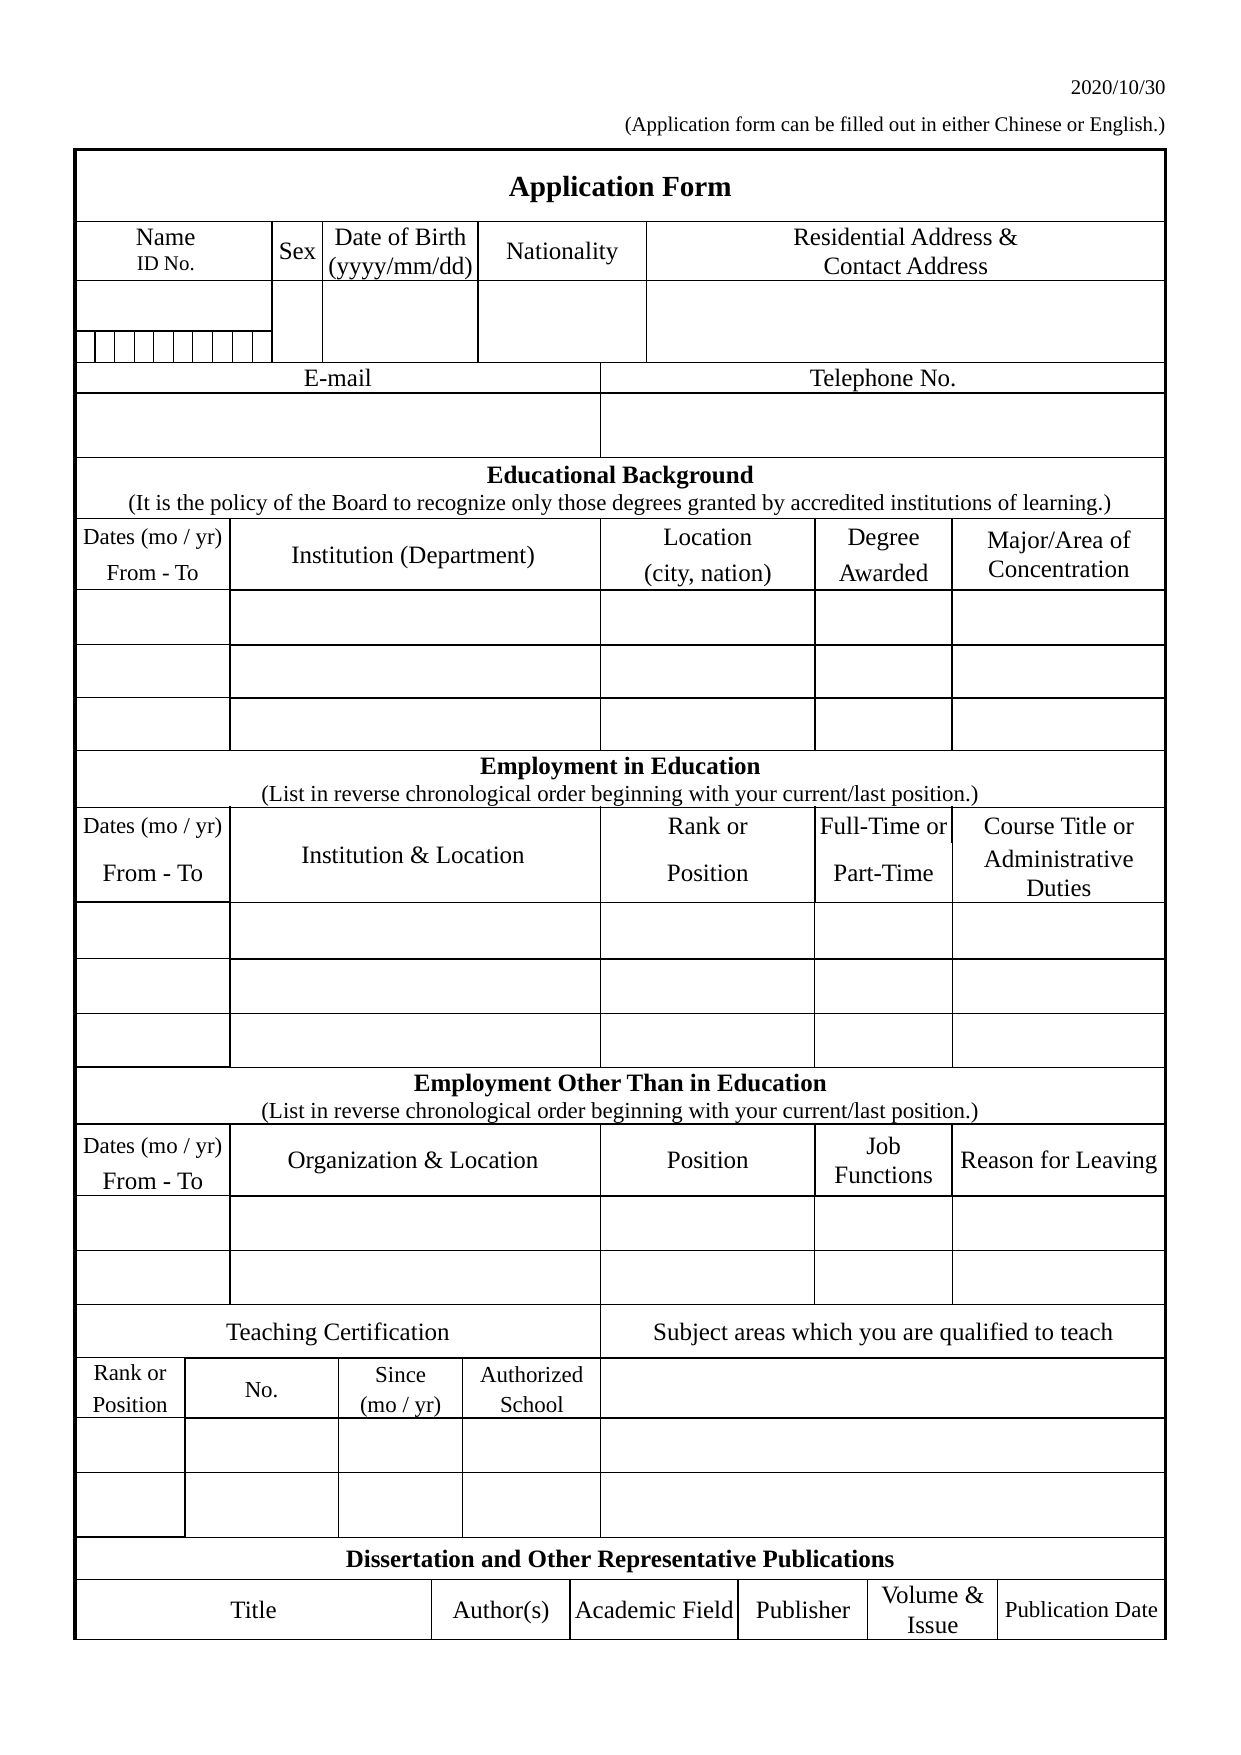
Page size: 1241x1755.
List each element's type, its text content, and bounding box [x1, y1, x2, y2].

table_cell [96, 332, 114, 362]
table_cell Major/Area of Concentration [953, 519, 1164, 589]
table_cell [601, 394, 1164, 457]
table_cell Publisher [739, 1580, 867, 1639]
table_cell [77, 281, 271, 330]
table_cell Degree [816, 519, 951, 553]
table_cell Awarded [816, 553, 951, 589]
table_cell Dates (mo / yr) [77, 808, 229, 842]
table_cell [339, 1419, 462, 1472]
table_cell [815, 903, 952, 958]
table_cell Institution (Department) [231, 519, 600, 589]
table_cell [601, 1197, 814, 1249]
table_cell Institution & Location [231, 808, 600, 901]
text 2020/10/30 [75, 75, 1165, 99]
table_cell [816, 646, 951, 697]
table_cell From - To [77, 1159, 229, 1195]
table_cell Sex [273, 222, 322, 279]
table_cell [233, 332, 252, 362]
table_cell [601, 1473, 1164, 1536]
table_cell Subject areas which you are qualified to teach [601, 1305, 1164, 1357]
table_cell No. [186, 1359, 338, 1417]
table_cell Dates (mo / yr) [77, 1125, 229, 1159]
table_cell [647, 281, 1164, 362]
table_cell [231, 960, 600, 1012]
table_cell Position [601, 1125, 814, 1195]
table_cell Employment Other Than in Education (List in reverse chronological order beginning with your current/last position.) [77, 1068, 1164, 1123]
table_cell [77, 590, 229, 644]
table_cell Organization & Location [231, 1125, 600, 1195]
table_cell [77, 1473, 184, 1536]
table_cell [77, 698, 229, 750]
table_cell Volume & [868, 1580, 997, 1609]
table_cell Nationality [479, 222, 646, 279]
table_cell [323, 281, 477, 362]
table_cell [463, 1419, 600, 1472]
table_cell [154, 332, 173, 362]
table_cell From - To [77, 843, 229, 901]
table_cell [231, 1197, 600, 1249]
table_cell [601, 1359, 1164, 1417]
table_cell [77, 645, 229, 697]
table_cell [231, 903, 600, 958]
table_cell From - To [77, 553, 229, 589]
table_cell [479, 281, 646, 362]
table_cell [953, 960, 1164, 1012]
table_cell [601, 1014, 814, 1066]
table_cell Job Functions [816, 1125, 951, 1195]
table_cell Reason for Leaving [953, 1125, 1164, 1195]
table_cell Teaching Certification [77, 1305, 600, 1357]
table_cell [816, 699, 951, 750]
table_cell [174, 332, 192, 362]
table_cell [953, 1251, 1164, 1304]
table_cell Telephone No. [601, 363, 1164, 392]
table_cell [115, 332, 134, 362]
table_cell [601, 1419, 1164, 1472]
table_cell [815, 1014, 952, 1066]
table_cell [231, 1251, 600, 1304]
table_cell Position [77, 1385, 184, 1417]
table_cell [193, 332, 212, 362]
table_cell Rank or [77, 1358, 184, 1385]
table_cell [601, 960, 814, 1012]
table_cell Dates (mo / yr) [77, 519, 229, 553]
table_cell Location [601, 519, 814, 553]
table_cell [953, 699, 1164, 750]
table_cell [77, 1251, 229, 1304]
table_cell [273, 281, 322, 362]
table_cell [463, 1473, 600, 1536]
table_cell Issue [868, 1609, 997, 1639]
table_cell [77, 903, 229, 958]
table_cell [231, 699, 600, 750]
table_cell [135, 332, 153, 362]
table_cell [815, 1251, 952, 1304]
table_cell [815, 960, 952, 1012]
table_cell Position [601, 843, 814, 901]
table_cell (city, nation) [601, 553, 814, 589]
table_cell Author(s) [432, 1580, 569, 1639]
table_cell [77, 1014, 229, 1066]
table_cell Rank or [601, 808, 814, 842]
table_cell [601, 699, 814, 750]
table_cell [213, 332, 232, 362]
table_cell [953, 903, 1164, 958]
text (Application form can be filled out in either Chinese or English.) [75, 112, 1165, 136]
table_cell Educational Background (It is the policy of the Board to recognize only those degrees granted by accredited institutions of learning.) [77, 458, 1164, 517]
table_cell [77, 394, 600, 457]
table_cell [339, 1473, 462, 1536]
table_header Application Form [77, 151, 1164, 221]
table_cell [816, 591, 951, 644]
table_cell Authorized School [463, 1359, 600, 1417]
table_cell Publication Date [998, 1580, 1164, 1639]
table_cell E-mail [77, 363, 600, 392]
table_cell Dissertation and Other Representative Publications [77, 1538, 1164, 1578]
table_cell Full-Time or [816, 808, 951, 842]
table_cell [77, 959, 229, 1012]
table_cell [815, 1197, 952, 1249]
table_cell [186, 1473, 338, 1536]
table_cell [953, 646, 1164, 697]
table_cell [953, 1014, 1164, 1066]
table_cell Title [77, 1580, 431, 1639]
table_cell [601, 646, 814, 697]
table_cell [601, 1251, 814, 1304]
table_cell Course Title or [953, 808, 1164, 842]
table_cell [77, 1418, 184, 1472]
table_cell Residential Address & Contact Address [647, 222, 1164, 279]
table_cell [253, 332, 271, 362]
table_cell Employment in Education (List in reverse chronological order beginning with your current/last position.) [77, 751, 1164, 806]
table_cell [601, 903, 814, 958]
table_cell Date of Birth (yyyy/mm/dd) [323, 222, 477, 279]
table_cell [231, 591, 600, 644]
table_cell [186, 1419, 338, 1472]
table_cell Part-Time [816, 843, 952, 901]
table_cell [77, 1196, 229, 1249]
table_cell Name ID No. [77, 222, 271, 279]
table_cell [231, 646, 600, 697]
table_cell [231, 1014, 600, 1066]
table_cell [77, 332, 94, 362]
table_cell [601, 591, 814, 644]
table_cell Academic Field [571, 1580, 737, 1639]
table_cell [953, 1197, 1164, 1249]
table_cell [953, 591, 1164, 644]
table_cell Since (mo / yr) [339, 1359, 462, 1417]
table_cell Administrative Duties [953, 843, 1164, 901]
